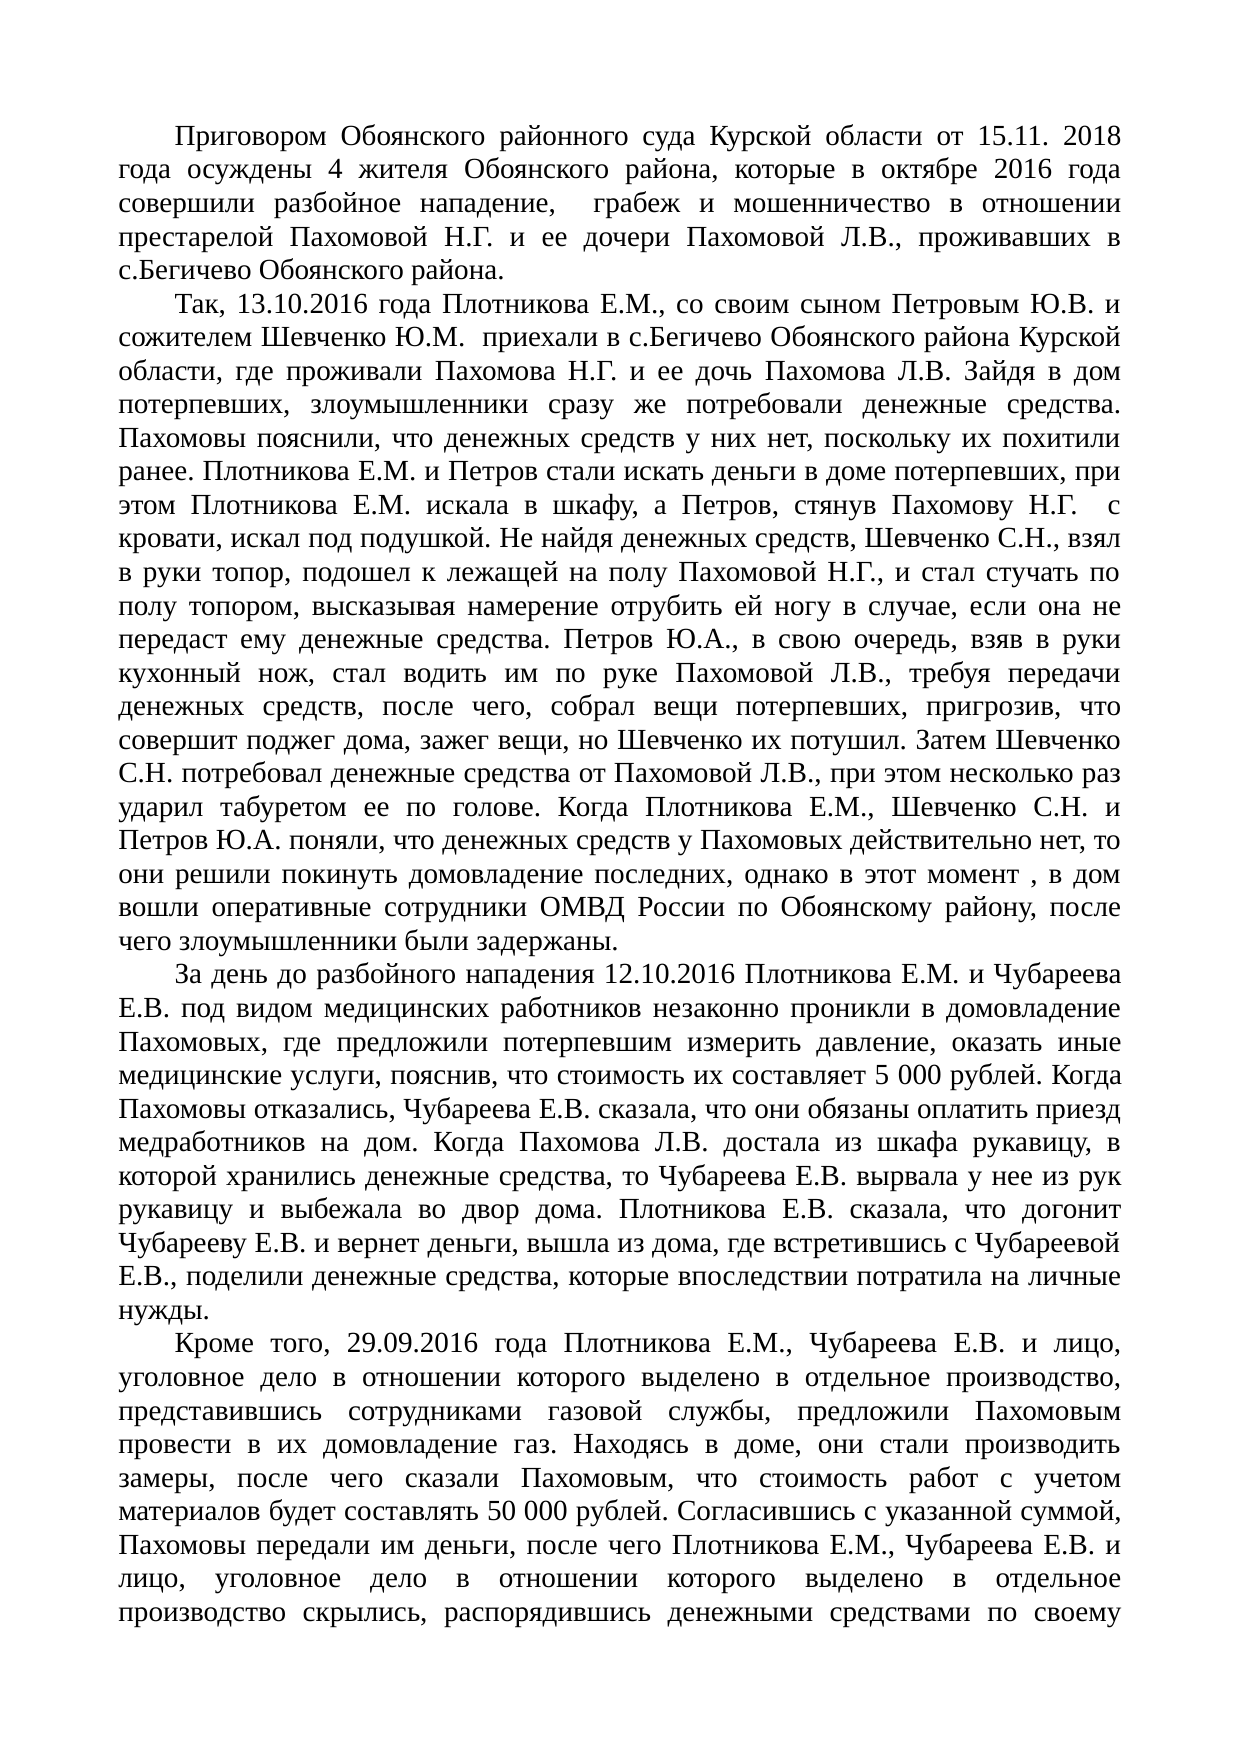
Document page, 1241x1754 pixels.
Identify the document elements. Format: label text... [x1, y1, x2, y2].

text Приговором Обоянского районного суда Курской области от 15.11. 2018 года осуждены 4 жителя Обоянского района, которые в октябре 2016 года совершили разбойное нападение, грабеж и мошенничество в отношении престарелой Пахомовой Н.Г. и ее дочери Пахомовой Л.В., проживавших в с.Бегичево Обоянского района. [118, 118, 1122, 286]
text За день до разбойного нападения 12.10.2016 Плотникова Е.М. и Чубареева Е.В. под видом медицинских работников незаконно проникли в домовладение Пахомовых, где предложили потерпевшим измерить давление, оказать иные медицинские услуги, пояснив, что стоимость их составляет 5 000 рублей. Когда Пахомовы отказались, Чубареева Е.В. сказала, что они обязаны оплатить приезд медработников на дом. Когда Пахомова Л.В. достала из шкафа рукавицу, в которой хранились денежные средства, то Чубареева Е.В. вырвала у нее из рук рукавицу и выбежала во двор дома. Плотникова Е.В. сказала, что догонит Чубарееву Е.В. и вернет деньги, вышла из дома, где встретившись с Чубареевой Е.В., поделили денежные средства, которые впоследствии потратила на личные нужды. [118, 957, 1122, 1326]
text Так, 13.10.2016 года Плотникова Е.М., со своим сыном Петровым Ю.В. и сожителем Шевченко Ю.М. приехали в с.Бегичево Обоянского района Курской области, где проживали Пахомова Н.Г. и ее дочь Пахомова Л.В. Зайдя в дом потерпевших, злоумышленники сразу же потребовали денежные средства. Пахомовы пояснили, что денежных средств у них нет, поскольку их похитили ранее. Плотникова Е.М. и Петров стали искать деньги в доме потерпевших, при этом Плотникова Е.М. искала в шкафу, а Петров, стянув Пахомову Н.Г. с кровати, искал под подушкой. Не найдя денежных средств, Шевченко С.Н., взял в руки топор, подошел к лежащей на полу Пахомовой Н.Г., и стал стучать по полу топором, высказывая намерение отрубить ей ногу в случае, если она не передаст ему денежные средства. Петров Ю.А., в свою очередь, взяв в руки кухонный нож, стал водить им по руке Пахомовой Л.В., требуя передачи денежных средств, после чего, собрал вещи потерпевших, пригрозив, что совершит поджег дома, зажег вещи, но Шевченко их потушил. Затем Шевченко С.Н. потребовал денежные средства от Пахомовой Л.В., при этом несколько раз ударил табуретом ее по голове. Когда Плотникова Е.М., Шевченко С.Н. и Петров Ю.А. поняли, что денежных средств у Пахомовых действительно нет, то они решили покинуть домовладение последних, однако в этот момент , в дом вошли оперативные сотрудники ОМВД России по Обоянскому району, после чего злоумышленники были задержаны. [118, 286, 1122, 957]
text Кроме того, 29.09.2016 года Плотникова Е.М., Чубареева Е.В. и лицо, уголовное дело в отношении которого выделено в отдельное производство, представившись сотрудниками газовой службы, предложили Пахомовым провести в их домовладение газ. Находясь в доме, они стали производить замеры, после чего сказали Пахомовым, что стоимость работ с учетом материалов будет составлять 50 000 рублей. Согласившись с указанной суммой, Пахомовы передали им деньги, после чего Плотникова Е.М., Чубареева Е.В. и лицо, уголовное дело в отношении которого выделено в отдельное производство скрылись, распорядившись денежными средствами по своему [118, 1326, 1122, 1627]
